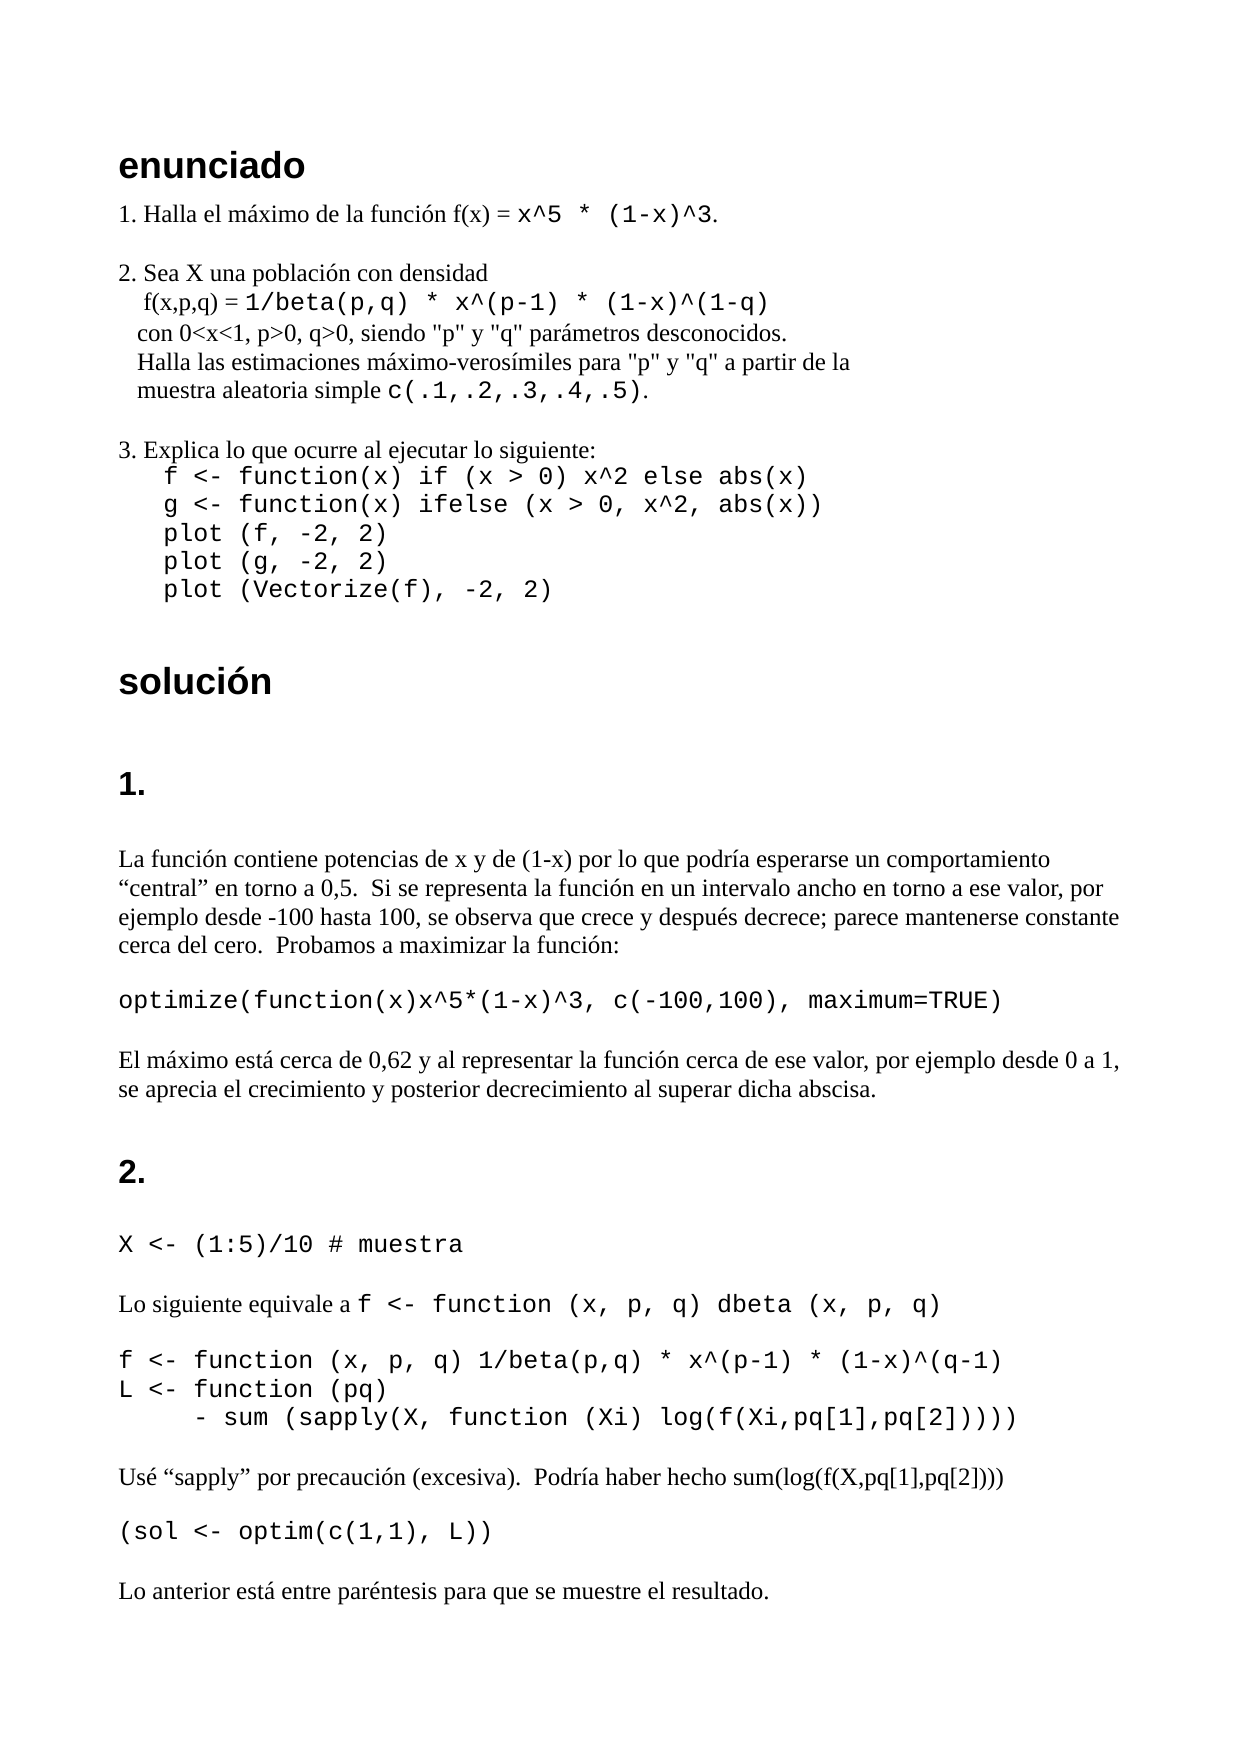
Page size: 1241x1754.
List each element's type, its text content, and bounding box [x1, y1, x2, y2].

text f <- function(x) if (x > 0) x^2 else abs(x) [118, 464, 1122, 492]
text f(x,p,q) = 1/beta(p,q) * x^(p-1) * (1-x)^(1-q) [118, 287, 1122, 318]
text 1. Halla el máximo de la función f(x) = x^5 * (1-x)^3. [118, 199, 1122, 229]
text optimize(function(x)x^5*(1-x)^3, c(-100,100), maximum=TRUE) [118, 988, 1122, 1016]
text plot (Vectorize(f), -2, 2) [118, 577, 1122, 605]
text g <- function(x) ifelse (x > 0, x^2, abs(x)) [118, 492, 1122, 520]
text X <- (1:5)/10 # muestra [118, 1232, 1122, 1260]
subtitle solución [118, 659, 1122, 702]
text muestra aleatoria simple c(.1,.2,.3,.4,.5). [118, 375, 1122, 406]
text Usé “sapply” por precaución (excesiva). Podría haber hecho sum(log(f(X,pq[1],pq[2]))) [118, 1462, 1122, 1490]
text Lo anterior está entre paréntesis para que se muestre el resultado. [118, 1576, 1122, 1604]
subtitle enunciado [118, 143, 1122, 186]
text f <- function (x, p, q) 1/beta(p,q) * x^(p-1) * (1-x)^(q-1) [118, 1348, 1122, 1376]
text La función contiene potencias de x y de (1-x) por lo que podría esperarse un comportamiento “central” en torno a 0,5. Si se representa la función en un intervalo ancho en torno a ese valor, por ejemplo desde -100 hasta 100, se observa que crece y después decrece; parece mantenerse constante cerca del cero. Probamos a maximizar la función: [118, 844, 1122, 959]
text - sum (sapply(X, function (Xi) log(f(Xi,pq[1],pq[2])))) [118, 1404, 1122, 1433]
text plot (g, -2, 2) [118, 549, 1122, 577]
text Halla las estimaciones máximo-verosímiles para "p" y "q" a partir de la [118, 347, 1122, 375]
text con 0<x<1, p>0, q>0, siendo "p" y "q" parámetros desconocidos. [118, 318, 1122, 347]
text (sol <- optim(c(1,1), L)) [118, 1519, 1122, 1547]
text L <- function (pq) [118, 1376, 1122, 1404]
text El máximo está cerca de 0,62 y al representar la función cerca de ese valor, por ejemplo desde 0 a 1, se aprecia el crecimiento y posterior decrecimiento al superar dicha abscisa. [118, 1045, 1122, 1102]
subtitle 2. [118, 1152, 1122, 1190]
text Lo siguiente equivale a f <- function (x, p, q) dbeta (x, p, q) [118, 1289, 1122, 1319]
text 3. Explica lo que ocurre al ejecutar lo siguiente: [118, 435, 1122, 464]
text 2. Sea X una población con densidad [118, 258, 1122, 287]
text plot (f, -2, 2) [118, 520, 1122, 549]
subtitle 1. [118, 764, 1122, 803]
